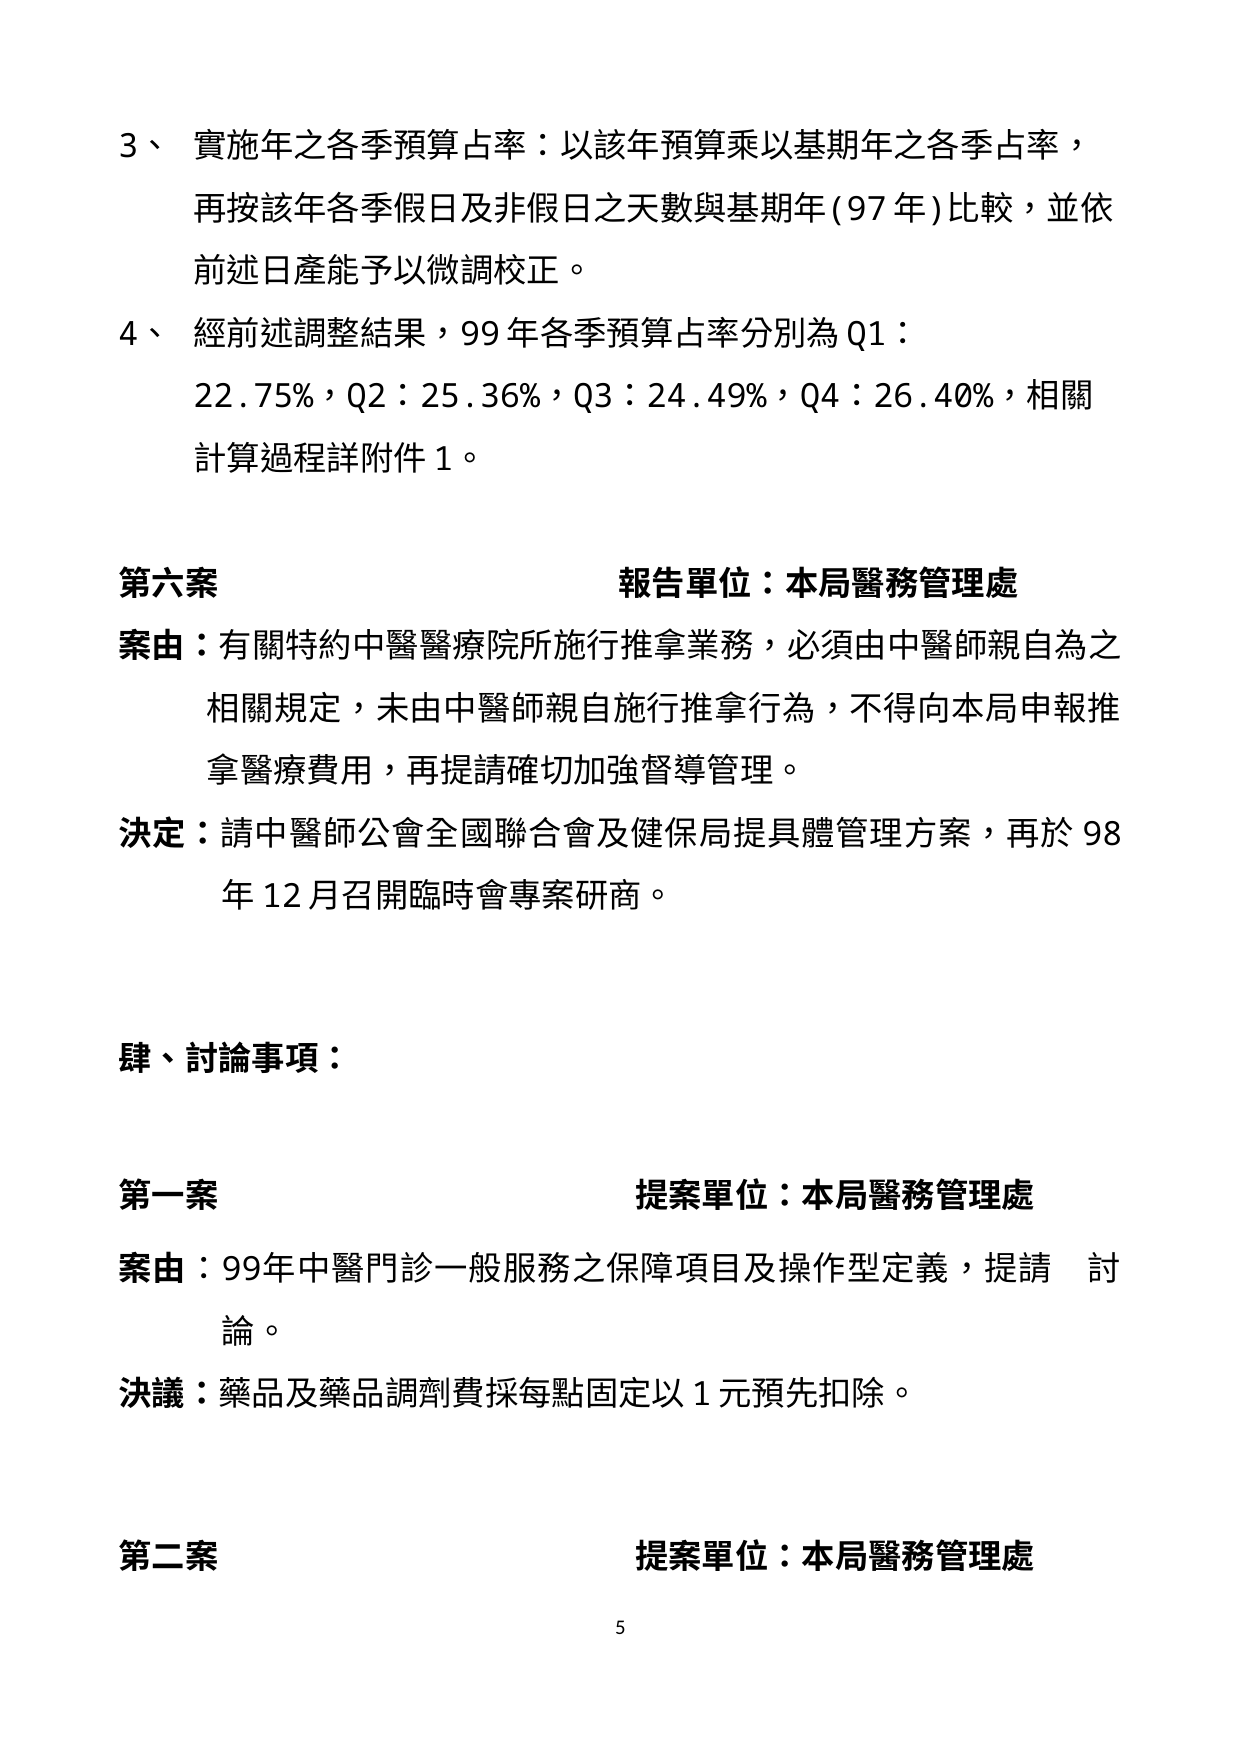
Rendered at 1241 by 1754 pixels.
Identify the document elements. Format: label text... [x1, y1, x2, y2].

text 決定：請中醫師公會全國聯合會及健保局提具體管理方案，再於98年12月召開臨時會專案研商。 [118, 789, 1122, 914]
text 第一案 提案單位：本局醫務管理處 [118, 1152, 1122, 1214]
list 經前述調整結果，99年各季預算占率分別為Q1：22.75%，Q2：25.36%，Q3：24.49%，Q4：26.40%，相關計算過程詳附件1。 [118, 289, 1122, 477]
list 實施年之各季預算占率：以該年預算乘以基期年之各季占率，再按該年各季假日及非假日之天數與基期年(97年)比較，並依前述日產能予以微調校正。 [118, 102, 1122, 289]
text 決議：藥品及藥品調劑費採每點固定以1元預先扣除。 [118, 1349, 1122, 1412]
text 案由：有關特約中醫醫療院所施行推拿業務，必須由中醫師親自為之相關規定，未由中醫師親自施行推拿行為，不得向本局申報推拿醫療費用，再提請確切加強督導管理。 [118, 602, 1122, 789]
text 肆、討論事項： [118, 1014, 1122, 1077]
text 第二案 提案單位：本局醫務管理處 [118, 1512, 1122, 1574]
text 案由：99年中醫門診一般服務之保障項目及操作型定義，提請 討論。 [118, 1224, 1122, 1349]
text 第六案 報告單位：本局醫務管理處 [118, 539, 1122, 602]
